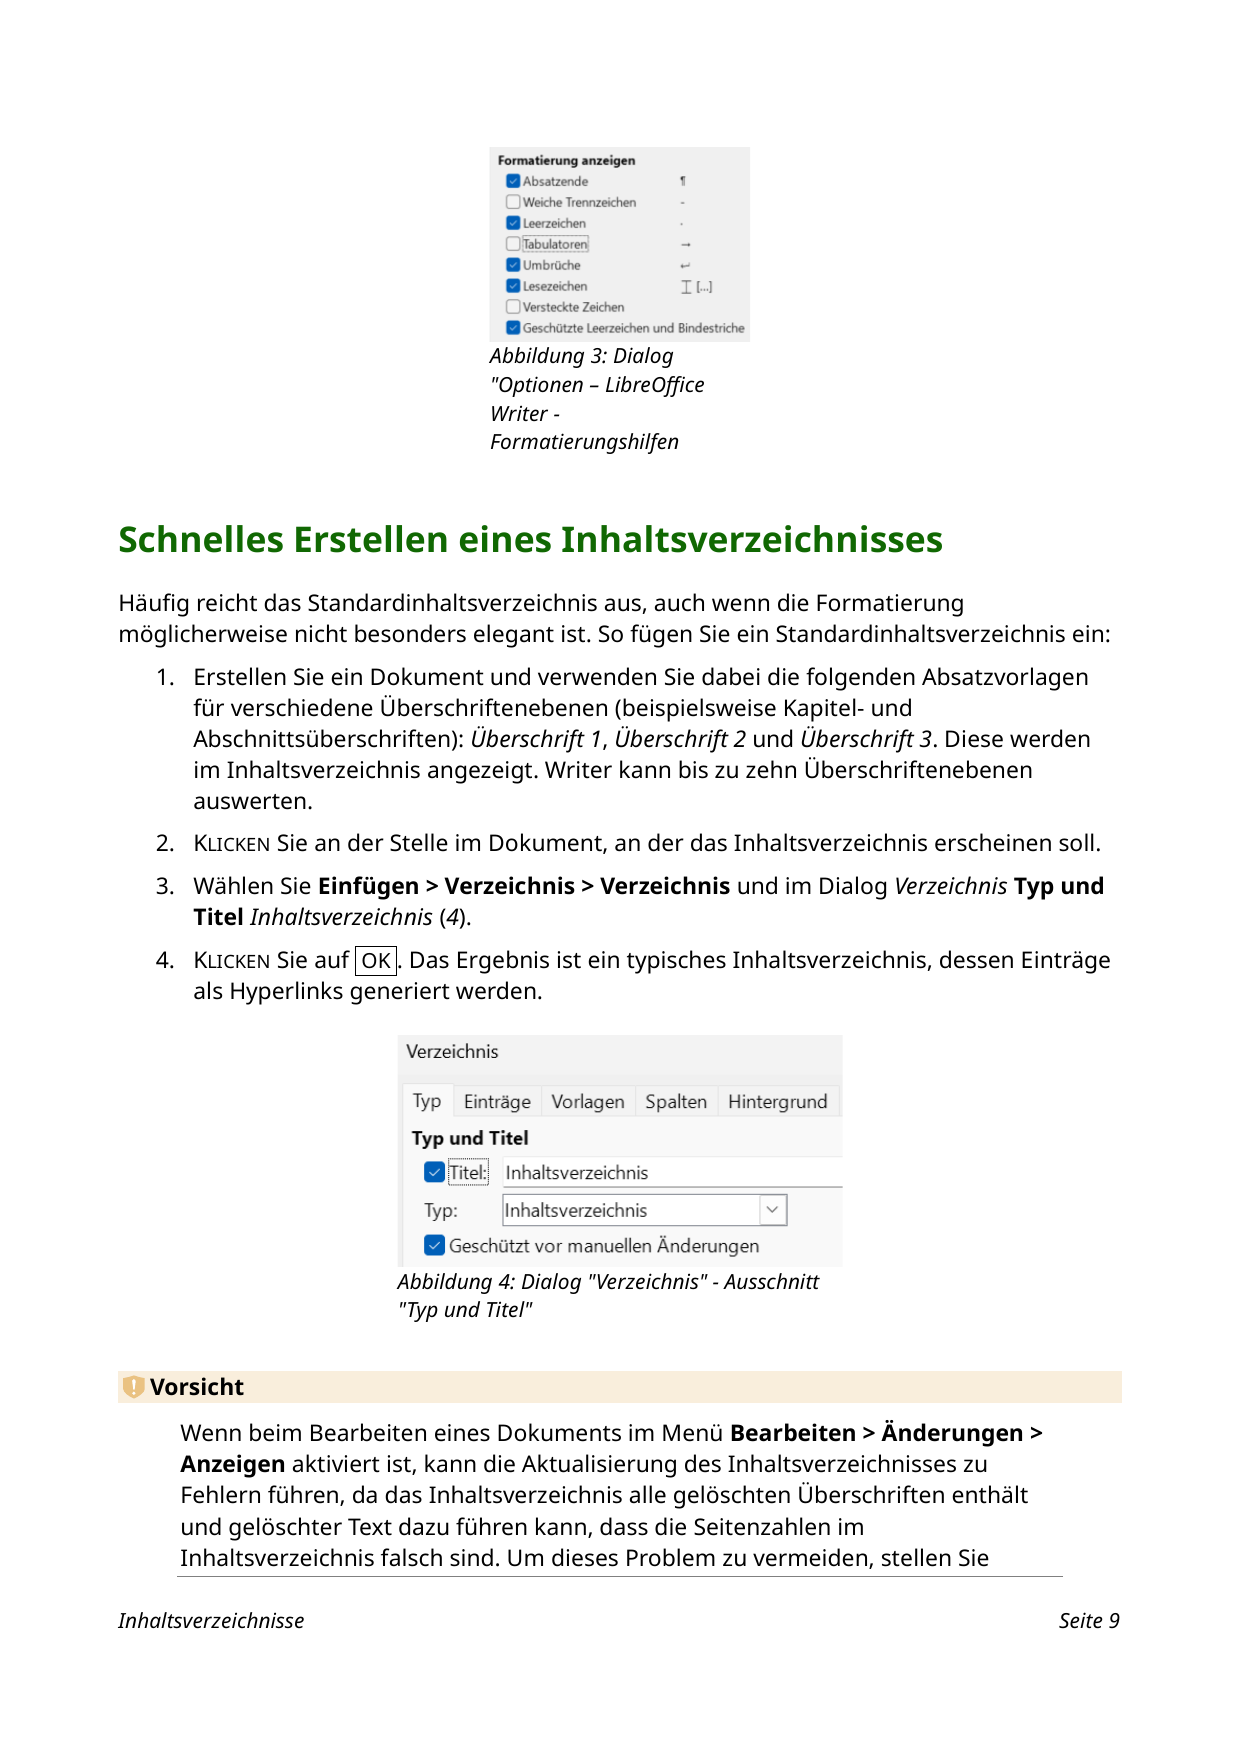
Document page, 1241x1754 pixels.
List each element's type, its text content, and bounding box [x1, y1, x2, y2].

text Wenn beim Bearbeiten eines Dokuments im Menü Bearbeiten > Änderungen > Anzeigen aktiviert ist, kann die Aktualisierung des Inhaltsverzeichnisses zu Fehlern führen, da das Inhaltsverzeichnis alle gelöschten Überschriften enthält und gelöschter Text dazu führen kann, dass die Seitenzahlen im Inhaltsverzeichnis falsch sind. Um dieses Problem zu vermeiden, stellen Sie [177, 1414, 1063, 1576]
subtitle Schnelles Erstellen eines Inhaltsverzeichnisses [118, 514, 1122, 563]
list Klicken Sie an der Stelle im Dokument, an der das Inhaltsverzeichnis erscheinen soll. [156, 827, 1122, 858]
list Erstellen Sie ein Dokument und verwenden Sie dabei die folgenden Absatzvorlagen für verschiedene Überschriftenebenen (beispielsweise Kapitel- und Abschnittsüberschriften): Überschrift 1, Überschrift 2 und Überschrift 3. Diese werden im Inhaltsverzeichnis angezeigt. Writer kann bis zu zehn Überschriftenebenen auswerten. [156, 660, 1122, 816]
picture [489, 147, 751, 342]
text Abbildung 4: Dialog "Verzeichnis" - Ausschnitt "Typ und Titel" [398, 1267, 842, 1324]
list Klicken Sie auf OK. Das Ergebnis ist ein typisches Inhaltsverzeichnis, dessen Einträge als Hyperlinks generiert werden. [156, 944, 1122, 1006]
text Häufig reicht das Standardinhaltsverzeichnis aus, auch wenn die Formatierung möglicherweise nicht besonders elegant ist. So fügen Sie ein Standardinhaltsverzeichnis ein: [118, 587, 1122, 649]
list Wählen Sie Einfügen > Verzeichnis > Verzeichnis und im Dialog Verzeichnis Typ und Titel Inhaltsverzeichnis (Abbildung 4). [156, 870, 1122, 932]
text Abbildung 3: Dialog "Optionen – LibreOffice Writer - Formatierungshilfen [490, 342, 750, 456]
picture [397, 1035, 843, 1267]
list Vorsicht [118, 1371, 1122, 1403]
